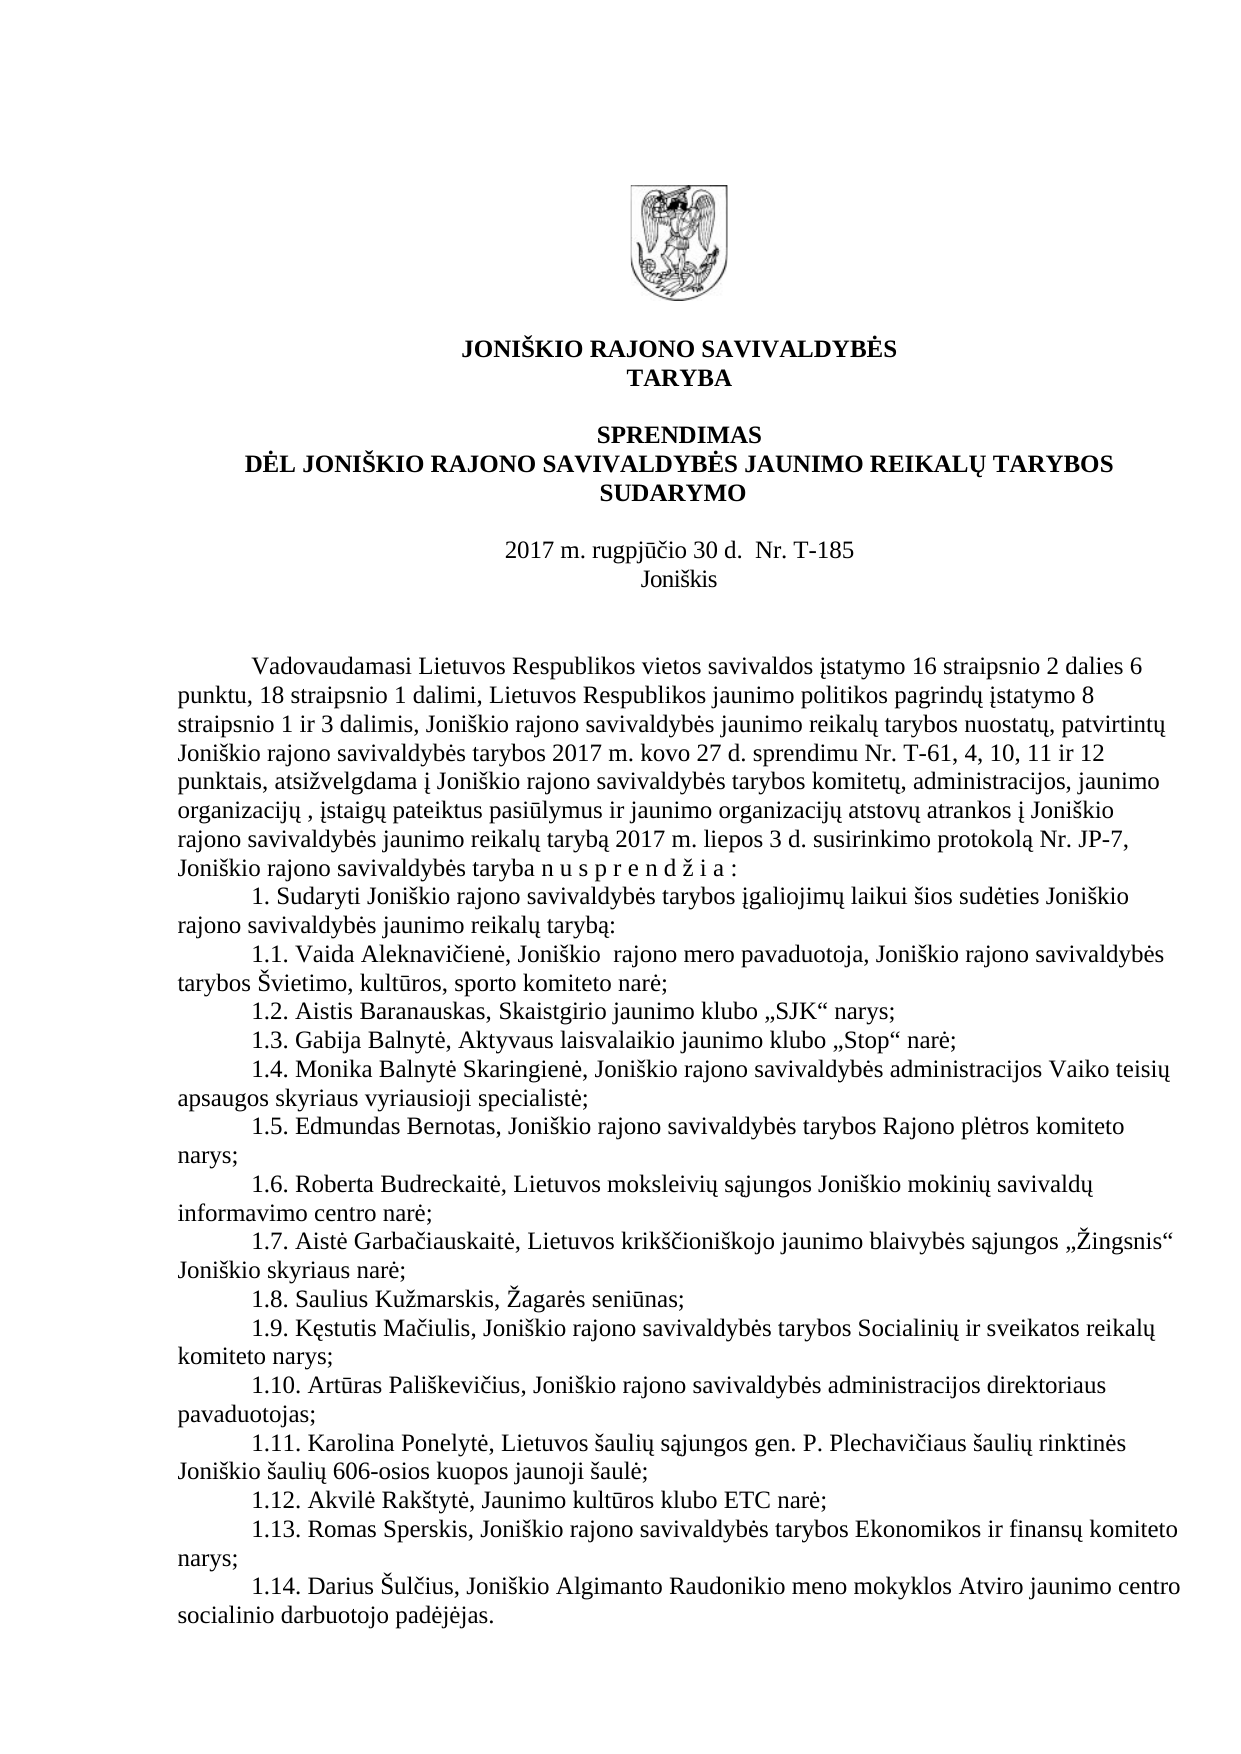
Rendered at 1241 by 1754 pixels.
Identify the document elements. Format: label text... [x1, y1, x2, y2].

text 1.3. Gabija Balnytė, Aktyvaus laisvalaikio jaunimo klubo „Stop“ narė; [177, 1025, 1181, 1054]
text 2017 m. rugpjūčio 30 d. Nr. T-185 [177, 536, 1181, 564]
text 1.11. Karolina Ponelytė, Lietuvos šaulių sąjungos gen. P. Plechavičiaus šaulių rinktinės Joniškio šaulių 606-osios kuopos jaunoji šaulė; [177, 1428, 1181, 1485]
text 1.6. Roberta Budreckaitė, Lietuvos moksleivių sąjungos Joniškio mokinių savivaldų informavimo centro narė; [177, 1169, 1181, 1226]
text 1.2. Aistis Baranauskas, Skaistgirio jaunimo klubo „SJK“ narys; [177, 996, 1181, 1025]
text SPRENDIMAS [177, 420, 1181, 449]
text 1.14. Darius Šulčius, Joniškio Algimanto Raudonikio meno mokyklos Atviro jaunimo centro socialinio darbuotojo padėjėjas. [177, 1571, 1181, 1629]
text 1.4. Monika Balnytė Skaringienė, Joniškio rajono savivaldybės administracijos Vaiko teisių apsaugos skyriaus vyriausioji specialistė; [177, 1054, 1181, 1111]
text 1.9. Kęstutis Mačiulis, Joniškio rajono savivaldybės tarybos Socialinių ir sveikatos reikalų komiteto narys; [177, 1313, 1181, 1370]
text 1.13. Romas Sperskis, Joniškio rajono savivaldybės tarybos Ekonomikos ir finansų komiteto narys; [177, 1514, 1181, 1571]
text 1.7. Aistė Garbačiauskaitė, Lietuvos krikščioniškojo jaunimo blaivybės sąjungos „Žingsnis“ Joniškio skyriaus narė; [177, 1226, 1181, 1284]
text Vadovaudamasi Lietuvos Respublikos vietos savivaldos įstatymo 16 straipsnio 2 dalies 6 punktu, 18 straipsnio 1 dalimi, Lietuvos Respublikos jaunimo politikos pagrindų įstatymo 8 straipsnio 1 ir 3 dalimis, Joniškio rajono savivaldybės jaunimo reikalų tarybos nuostatų, patvirtintų Joniškio rajono savivaldybės tarybos 2017 m. kovo 27 d. sprendimu Nr. T-61, 4, 10, 11 ir 12 punktais, atsižvelgdama į Joniškio rajono savivaldybės tarybos komitetų, administracijos, jaunimo organizacijų , įstaigų pateiktus pasiūlymus ir jaunimo organizacijų atstovų atrankos į Joniškio rajono savivaldybės jaunimo reikalų tarybą 2017 m. liepos 3 d. susirinkimo protokolą Nr. JP-7, Joniškio rajono savivaldybės taryba nusprendžia: [177, 651, 1181, 881]
text 1.5. Edmundas Bernotas, Joniškio rajono savivaldybės tarybos Rajono plėtros komiteto narys; [177, 1111, 1181, 1169]
text 1.8. Saulius Kužmarskis, Žagarės seniūnas; [177, 1284, 1181, 1313]
text 1. Sudaryti Joniškio rajono savivaldybės tarybos įgaliojimų laikui šios sudėties Joniškio rajono savivaldybės jaunimo reikalų tarybą: [177, 881, 1181, 939]
text 1.12. Akvilė Rakštytė, Jaunimo kultūros klubo ETC narė; [177, 1485, 1181, 1514]
text DĖL JONIŠKIO RAJONO SAVIVALDYBĖS JAUNIMO REIKALŲ TARYBOS SUDARYMO [177, 449, 1181, 507]
text 1.1. Vaida Aleknavičienė, Joniškio rajono mero pavaduotoja, Joniškio rajono savivaldybės tarybos Švietimo, kultūros, sporto komiteto narė; [177, 939, 1181, 996]
text Joniškis [177, 564, 1181, 593]
text 1.10. Artūras Pališkevičius, Joniškio rajono savivaldybės administracijos direktoriaus pavaduotojas; [177, 1370, 1181, 1428]
text Joniškio rajono savivaldybės TARYBA [177, 334, 1181, 392]
